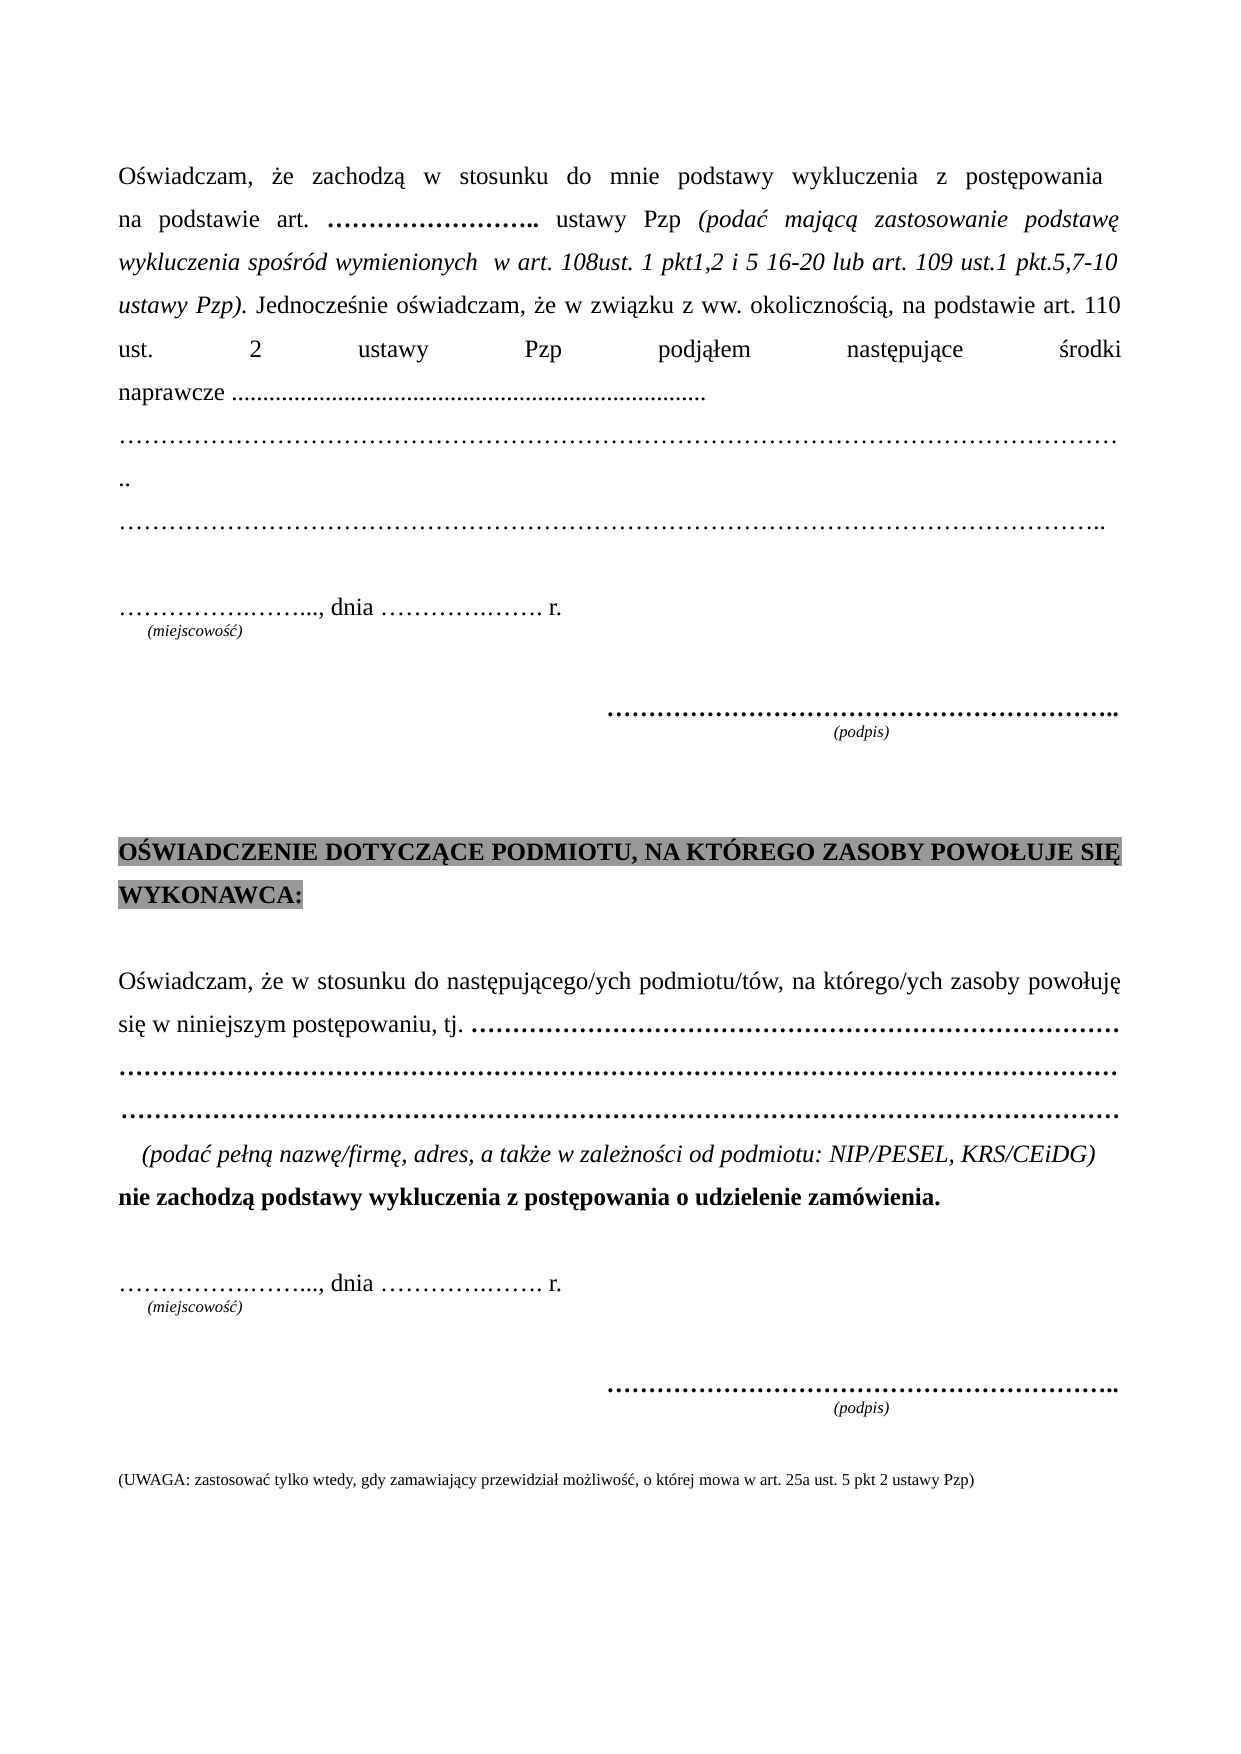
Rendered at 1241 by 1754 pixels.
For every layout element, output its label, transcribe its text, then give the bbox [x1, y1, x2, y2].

text ………………………………………………………………………………………………………… [118, 1052, 1122, 1081]
text ………………………………………………………………………………………………………….. [118, 420, 1122, 492]
text …………………………………………………….. [602, 1369, 1122, 1397]
text …………….……..., dnia ………….……. r. [118, 1268, 1122, 1297]
text nie zachodzą podstawy wykluczenia z postępowania o udzielenie zamówienia. [118, 1182, 1122, 1211]
text (podpis) [602, 722, 1122, 741]
text OŚWIADCZENIE DOTYCZĄCE PODMIOTU, NA KTÓREGO ZASOBY POWOŁUJE SIĘ WYKONAWCA: [118, 837, 1122, 909]
text Oświadczam, że w stosunku do następującego/ych podmiotu/tów, na którego/ych zasoby powołuję się w niniejszym postępowaniu, tj. …………………………………………………………………… [118, 966, 1122, 1038]
text …………….……..., dnia ………….……. r. [118, 592, 1122, 621]
text ……………………………………………………………………………………………………….. [118, 506, 1122, 535]
text (UWAGA: zastosować tylko wtedy, gdy zamawiający przewidział możliwość, o której mowa w art. 25a ust. 5 pkt 2 ustawy Pzp) [118, 1469, 1122, 1488]
text …………………………………………………….. [602, 693, 1122, 722]
text (miejscowość) [118, 1297, 1122, 1316]
text (podpis) [602, 1397, 1122, 1417]
text (miejscowość) [118, 621, 1122, 640]
text ………………………………………………………………………………………………………… (podać pełną nazwę/firmę, adres, a także w zależności od podmiotu: NIP/PESEL, KRS/CEiDG) [118, 1096, 1122, 1167]
text Oświadczam, że zachodzą w stosunku do mnie podstawy wykluczenia z postępowania na podstawie art. …………………….. ustawy Pzp (podać mającą zastosowanie podstawę wykluczenia spośród wymienionych w art. 108ust. 1 pkt1,2 i 5 16-20 lub art. 109 ust.1 pkt.5,7-10 ustawy Pzp). Jednocześnie oświadczam, że w związku z ww. okolicznością, na podstawie art. 110 ust. 2 ustawy Pzp podjąłem następujące środki naprawcze ............................................................................ [118, 161, 1122, 406]
